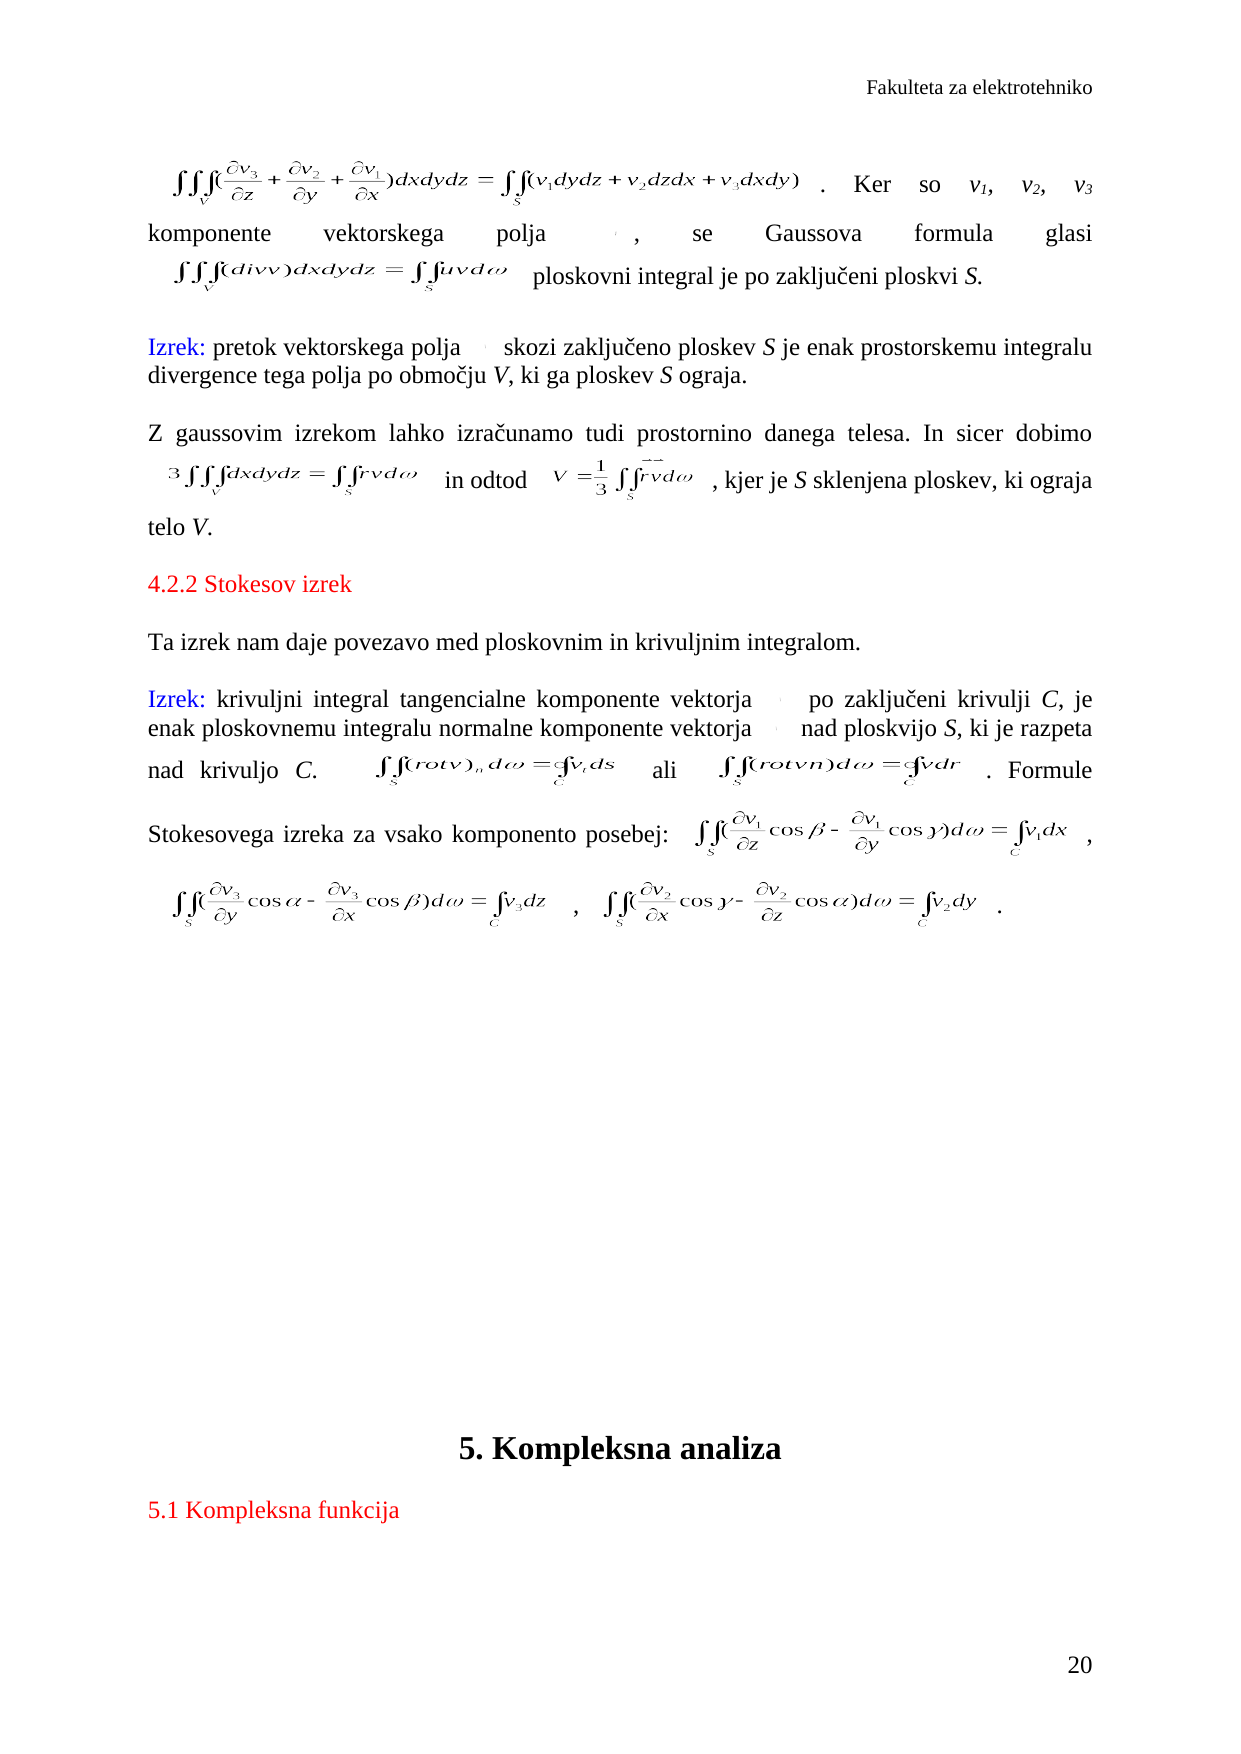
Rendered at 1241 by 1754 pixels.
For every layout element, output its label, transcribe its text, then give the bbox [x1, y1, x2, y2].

text 5. Kompleksna analiza [148, 1428, 1093, 1467]
text 5.1 Kompleksna funkcija [148, 1496, 1093, 1524]
text . Ker so v1, v2, v3 komponente vektorskega polja , se Gaussova formula glasi ploskovni integral je po zaključeni ploskvi S. [148, 148, 1093, 303]
text Z gaussovim izrekom lahko izračunamo tudi prostornino danega telesa. In sicer dobimo in odtod , kjer je S sklenjena ploskev, ki ograja telo V. [148, 418, 1093, 541]
text Izrek: krivuljni integral tangencialne komponente vektorja po zaključeni krivulji C, je enak ploskovnemu integralu normalne komponente vektorja nad ploskvijo S, ki je razpeta nad krivuljo C. ali . Formule Stokesovega izreka za vsako komponento posebej:, ,. [148, 684, 1093, 940]
text 4.2.2 Stokesov izrek [148, 569, 1093, 598]
text Ta izrek nam daje povezavo med ploskovnim in krivuljnim integralom. [148, 627, 1093, 656]
text Izrek: pretok vektorskega polja skozi zaključeno ploskev S je enak prostorskemu integralu divergence tega polja po območju V, ki ga ploskev S ograja. [148, 332, 1093, 389]
